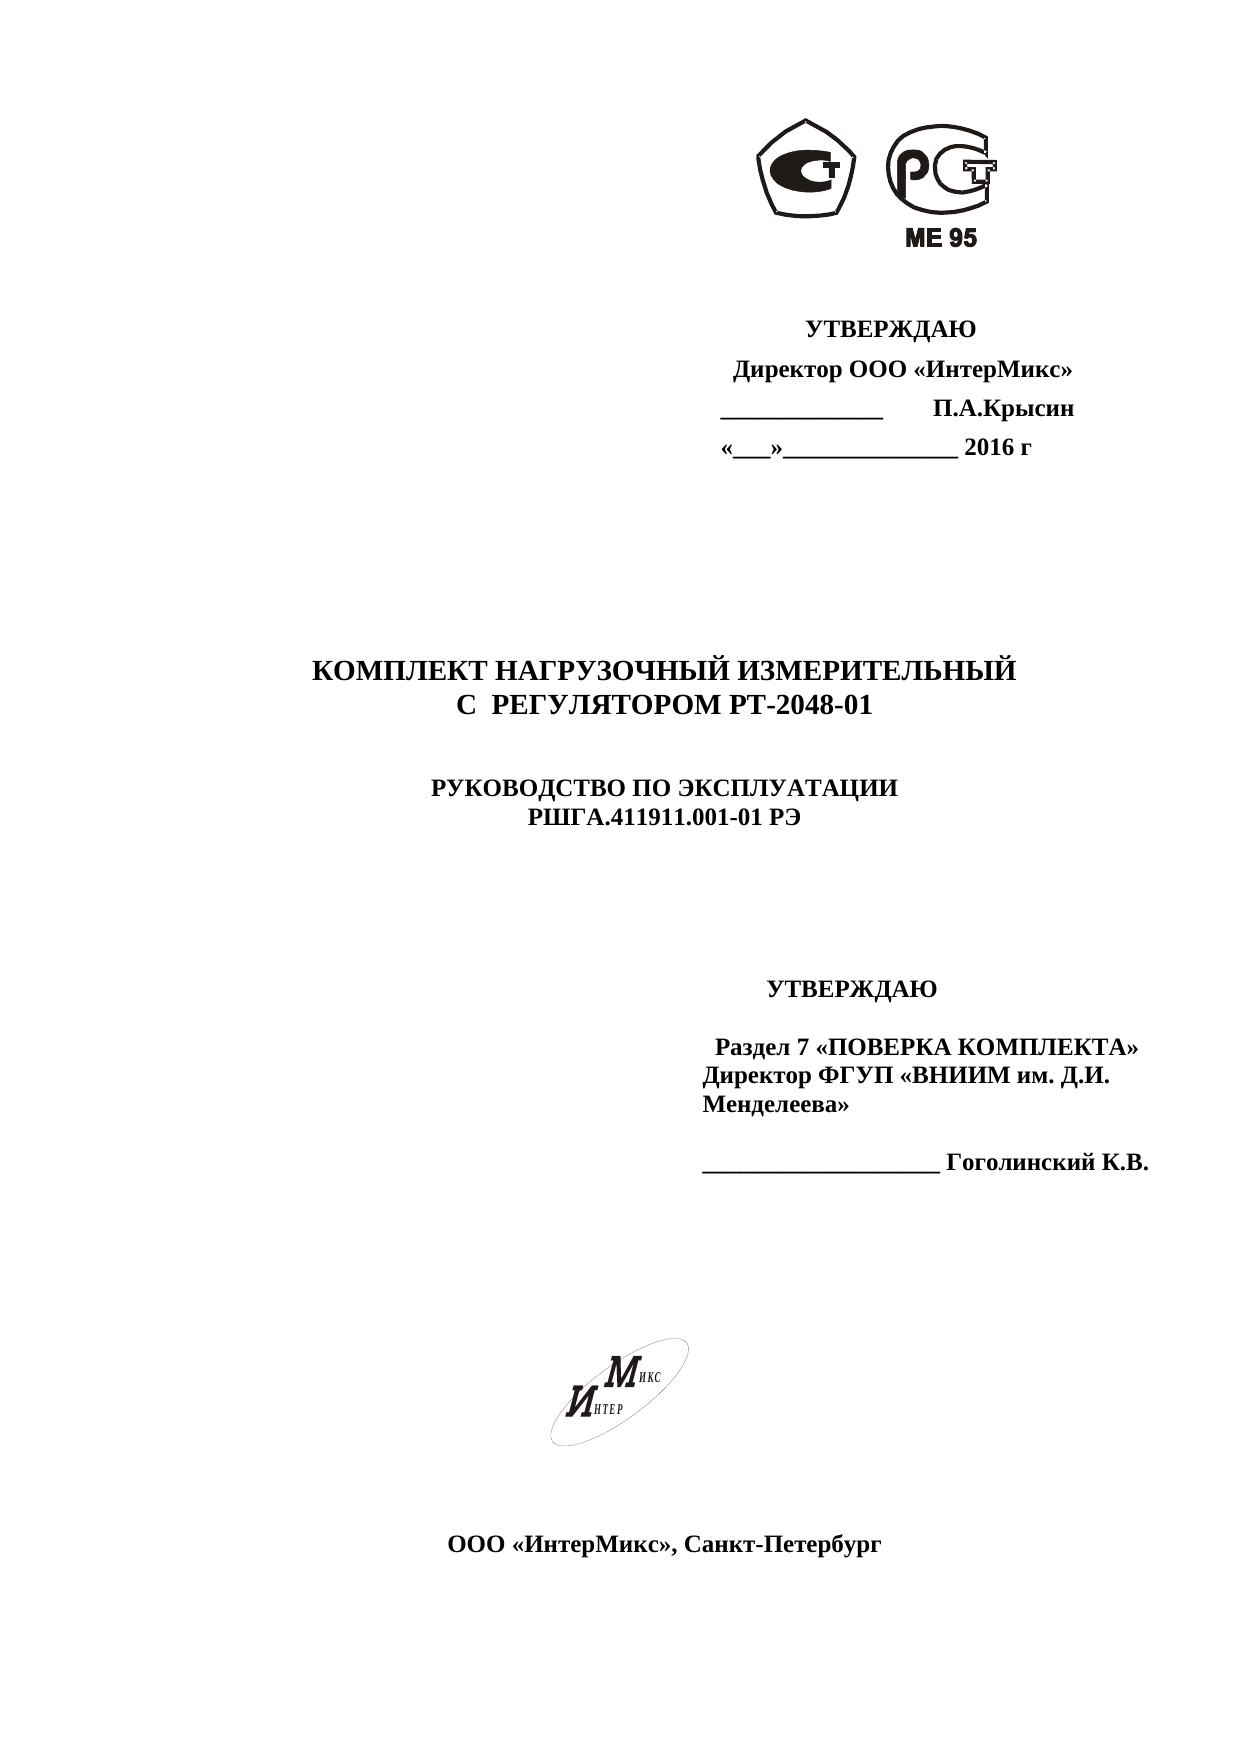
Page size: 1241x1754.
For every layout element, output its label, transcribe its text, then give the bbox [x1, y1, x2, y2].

table_cell [218, 343, 661, 382]
table_header УТВЕРЖДАЮ [720, 304, 1110, 343]
table_cell «___»______________ 2016 г [720, 422, 1110, 461]
table_cell [661, 422, 720, 461]
table_cell Директор ООО «ИнтерМикс» [720, 343, 1110, 382]
table_header [218, 304, 661, 343]
text Директор ФГУП «ВНИИМ им. Д.И. Менделеева» [177, 1061, 1152, 1118]
text ___________________ Гоголинский К.В. [177, 1147, 1152, 1176]
text КОМПЛЕКТ НАГРУЗОЧНЫЙ ИЗМЕРИТЕЛЬНЫЙ [177, 653, 1152, 687]
table_cell [661, 383, 720, 422]
text С РЕГУЛЯТОРОМ РТ-2048-01 [177, 687, 1152, 720]
text РУКОВОДСТВО ПО ЭКСПЛУАТАЦИИ [177, 773, 1152, 802]
text УТВЕРЖДАЮ [177, 974, 1152, 1003]
table_cell [218, 383, 661, 422]
text ООО «ИнтерМикс», Санкт-Петербург [177, 1529, 1152, 1558]
table_cell _____________ П.А.Крысин [720, 383, 1110, 422]
table_cell [661, 343, 720, 382]
text РШГА.411911.001-01 РЭ [177, 802, 1152, 831]
table_cell [218, 422, 661, 461]
table_header [661, 304, 720, 343]
text Раздел 7 «ПОВЕРКА КОМПЛЕКТА» [177, 1032, 1152, 1061]
